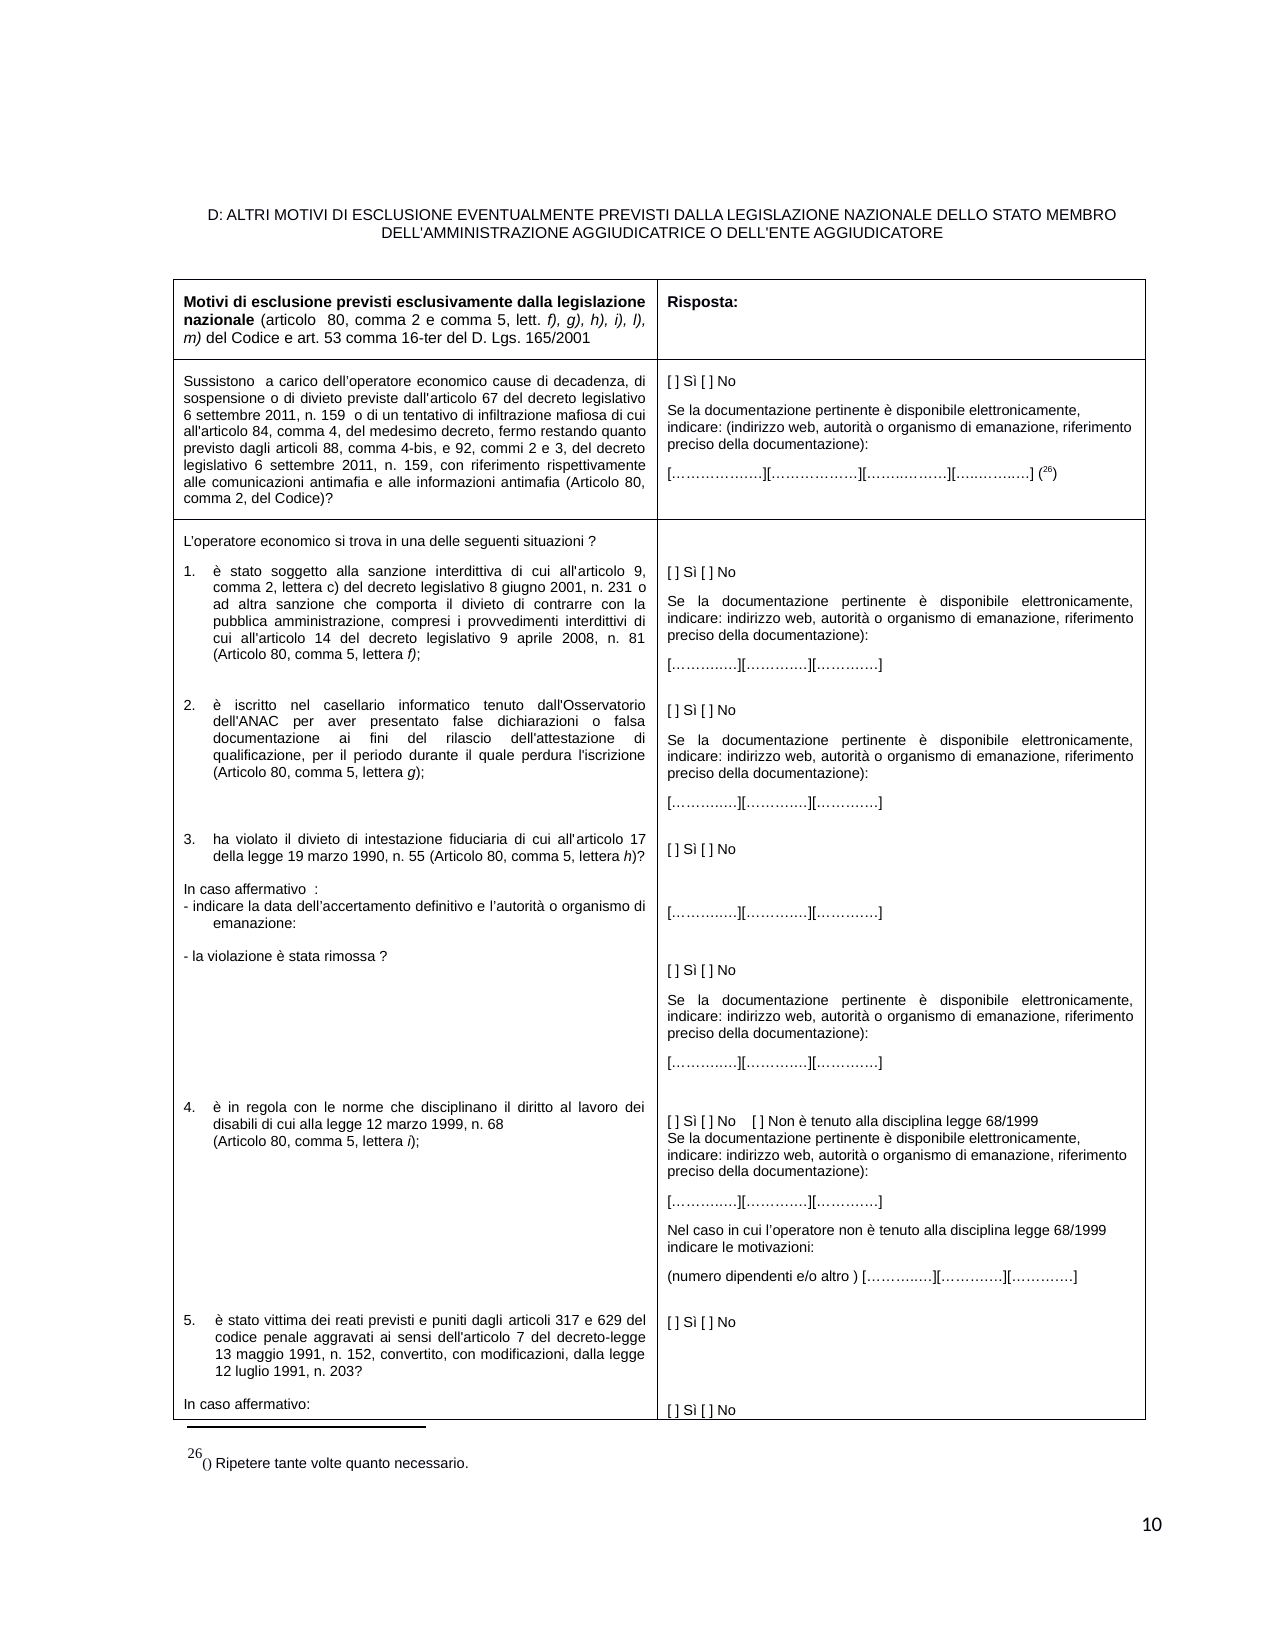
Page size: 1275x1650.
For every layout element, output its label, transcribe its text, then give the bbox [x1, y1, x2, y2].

table_header Motivi di esclusione previsti esclusivamente dalla legislazione nazionale (articolo 80, comma 2 e comma 5, lett. f), g), h), i), l), m) del Codice e art. 53 comma 16-ter del D. Lgs. 165/2001 [174, 280, 657, 359]
table_header Risposta: [658, 280, 1145, 359]
table_cell Sussistono a carico dell’operatore economico cause di decadenza, di sospensione o di divieto previste dall'articolo 67 del decreto legislativo 6 settembre 2011, n. 159 o di un tentativo di infiltrazione mafiosa di cui all'articolo 84, comma 4, del medesimo decreto, fermo restando quanto previsto dagli articoli 88, comma 4-bis, e 92, commi 2 e 3, del decreto legislativo 6 settembre 2011, n. 159, con riferimento rispettivamente alle comunicazioni antimafia e alle informazioni antimafia (Articolo 80, comma 2, del Codice)? [174, 360, 657, 519]
table_cell [ ] Sì [ ] No Se la documentazione pertinente è disponibile elettronicamente, indicare: (indirizzo web, autorità o organismo di emanazione, riferimento preciso della documentazione): […………….…][………………][……..………][…..……..…] () [658, 360, 1145, 519]
title D: Altri motivi di esclusione eventualmente previsti dalla legislazione nazionale dello Stato membro dell'amministrazione aggiudicatrice o dell'ente aggiudicatore [187, 206, 1137, 242]
table_cell [ ] Sì [ ] No Se la documentazione pertinente è disponibile elettronicamente, indicare: indirizzo web, autorità o organismo di emanazione, riferimento preciso della documentazione): [………..…][……….…][……….…] [ ] Sì [ ] No Se la documentazione pertinente è disponibile elettronicamente, indicare: indirizzo web, autorità o organismo di emanazione, riferimento preciso della documentazione): [………..…][……….…][……….…] [ ] Sì [ ] No [………..…][……….…][……….…] [ ] Sì [ ] No Se la documentazione pertinente è disponibile elettronicamente, indicare: indirizzo web, autorità o organismo di emanazione, riferimento preciso della documentazione): [………..…][……….…][……….…] [ ] Sì [ ] No [ ] Non è tenuto alla disciplina legge 68/1999 Se la documentazione pertinente è disponibile elettronicamente, indicare: indirizzo web, autorità o organismo di emanazione, riferimento preciso della documentazione): [………..…][……….…][……….…] Nel caso in cui l’operatore non è tenuto alla disciplina legge 68/1999 indicare le motivazioni: (numero dipendenti e/o altro ) [………..…][……….…][……….…] [ ] Sì [ ] No [ ] Sì [ ] No [658, 520, 1145, 1419]
table_cell L’operatore economico si trova in una delle seguenti situazioni ? è stato soggetto alla sanzione interdittiva di cui all'articolo 9, comma 2, lettera c) del decreto legislativo 8 giugno 2001, n. 231 o ad altra sanzione che comporta il divieto di contrarre con la pubblica amministrazione, compresi i provvedimenti interdittivi di cui all'articolo 14 del decreto legislativo 9 aprile 2008, n. 81 (Articolo 80, comma 5, lettera f); è iscritto nel casellario informatico tenuto dall'Osservatorio dell'ANAC per aver presentato false dichiarazioni o falsa documentazione ai fini del rilascio dell'attestazione di qualificazione, per il periodo durante il quale perdura l'iscrizione (Articolo 80, comma 5, lettera g); ha violato il divieto di intestazione fiduciaria di cui all'articolo 17 della legge 19 marzo 1990, n. 55 (Articolo 80, comma 5, lettera h)? In caso affermativo : - indicare la data dell’accertamento definitivo e l’autorità o organismo di emanazione: - la violazione è stata rimossa ? è in regola con le norme che disciplinano il diritto al lavoro dei disabili di cui alla legge 12 marzo 1999, n. 68 (Articolo 80, comma 5, lettera i); è stato vittima dei reati previsti e puniti dagli articoli 317 e 629 del codice penale aggravati ai sensi dell'articolo 7 del decreto-legge 13 maggio 1991, n. 152, convertito, con modificazioni, dalla legge 12 luglio 1991, n. 203? In caso affermativo: [174, 520, 657, 1419]
